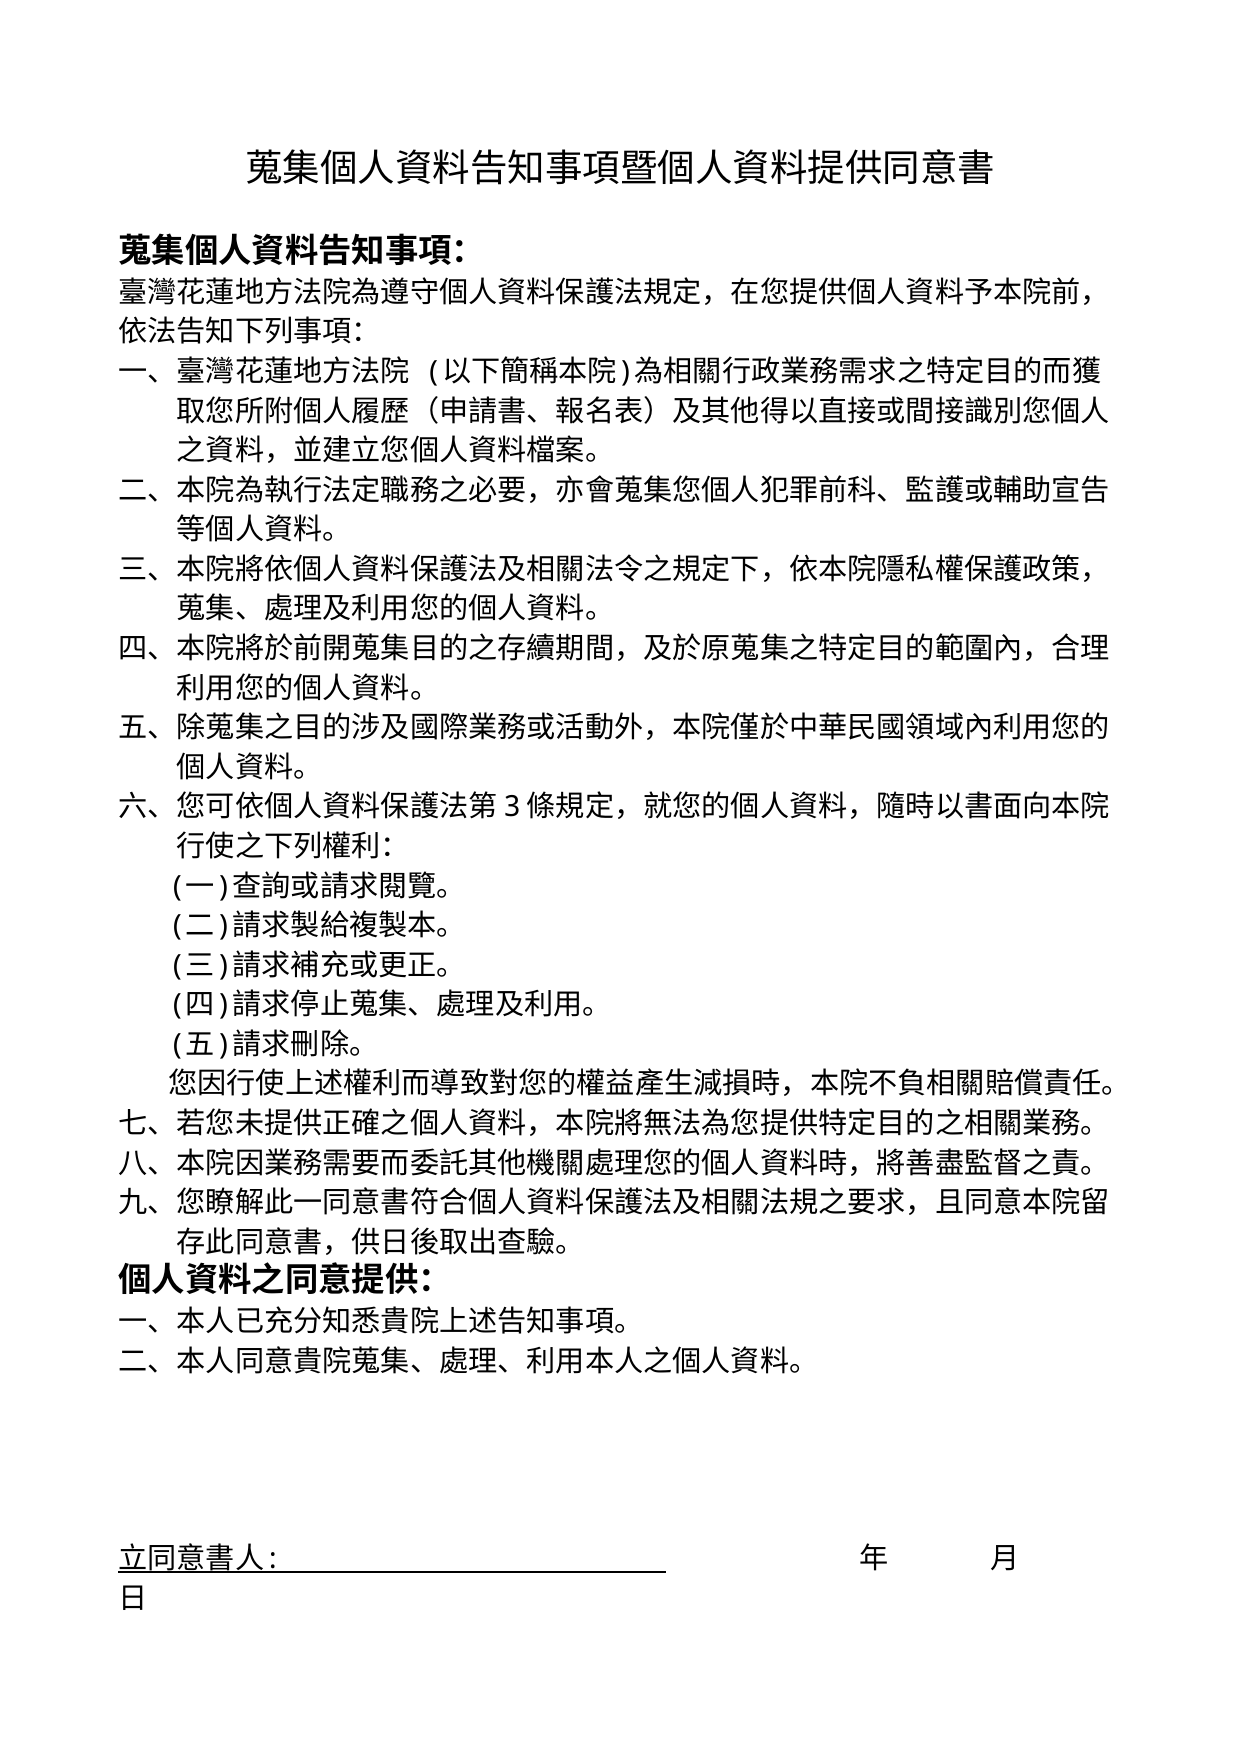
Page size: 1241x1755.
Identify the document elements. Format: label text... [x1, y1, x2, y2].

text 七、若您未提供正確之個人資料，本院將無法為您提供特定目的之相關業務。 [118, 1102, 1122, 1141]
text 九、您瞭解此一同意書符合個人資料保護法及相關法規之要求，且同意本院留存此同意書，供日後取出查驗。 [118, 1181, 1122, 1260]
text 臺灣花蓮地方法院為遵守個人資料保護法規定，在您提供個人資料予本院前，依法告知下列事項： [118, 271, 1122, 350]
text 八、本院因業務需要而委託其他機關處理您的個人資料時，將善盡監督之責。 [118, 1141, 1122, 1181]
text (四)請求停止蒐集、處理及利用。 [168, 983, 1122, 1023]
text 蒐集個人資料告知事項： [118, 231, 1122, 271]
text 個人資料之同意提供： [118, 1260, 1122, 1300]
text 蒐集個人資料告知事項暨個人資料提供同意書 [118, 148, 1122, 189]
text (二)請求製給複製本。 [168, 904, 1122, 943]
text 四、本院將於前開蒐集目的之存續期間，及於原蒐集之特定目的範圍內，合理利用您的個人資料。 [118, 627, 1122, 706]
text 六、您可依個人資料保護法第3條規定，就您的個人資料，隨時以書面向本院行使之下列權利： [118, 785, 1122, 864]
text 三、本院將依個人資料保護法及相關法令之規定下，依本院隱私權保護政策，蒐集、處理及利用您的個人資料。 [118, 548, 1122, 627]
text 五、除蒐集之目的涉及國際業務或活動外，本院僅於中華民國領域內利用您的個人資料。 [118, 706, 1122, 785]
text (五)請求刪除。 [168, 1023, 1122, 1062]
text 一、本人已充分知悉貴院上述告知事項。 [118, 1300, 1122, 1339]
text 立同意書人: 年 月 日 [118, 1537, 1122, 1616]
text 您因行使上述權利而導致對您的權益產生減損時，本院不負相關賠償責任。 [168, 1062, 1122, 1102]
text 二、本人同意貴院蒐集、處理、利用本人之個人資料。 [118, 1339, 1122, 1379]
text (三)請求補充或更正。 [168, 943, 1122, 983]
text 二、本院為執行法定職務之必要，亦會蒐集您個人犯罪前科、監護或輔助宣告等個人資料。 [118, 468, 1122, 548]
text 一、臺灣花蓮地方法院 (以下簡稱本院)為相關行政業務需求之特定目的而獲取您所附個人履歷（申請書、報名表）及其他得以直接或間接識別您個人之資料，並建立您個人資料檔案。 [118, 350, 1122, 468]
text (一)查詢或請求閱覽。 [168, 864, 1122, 904]
